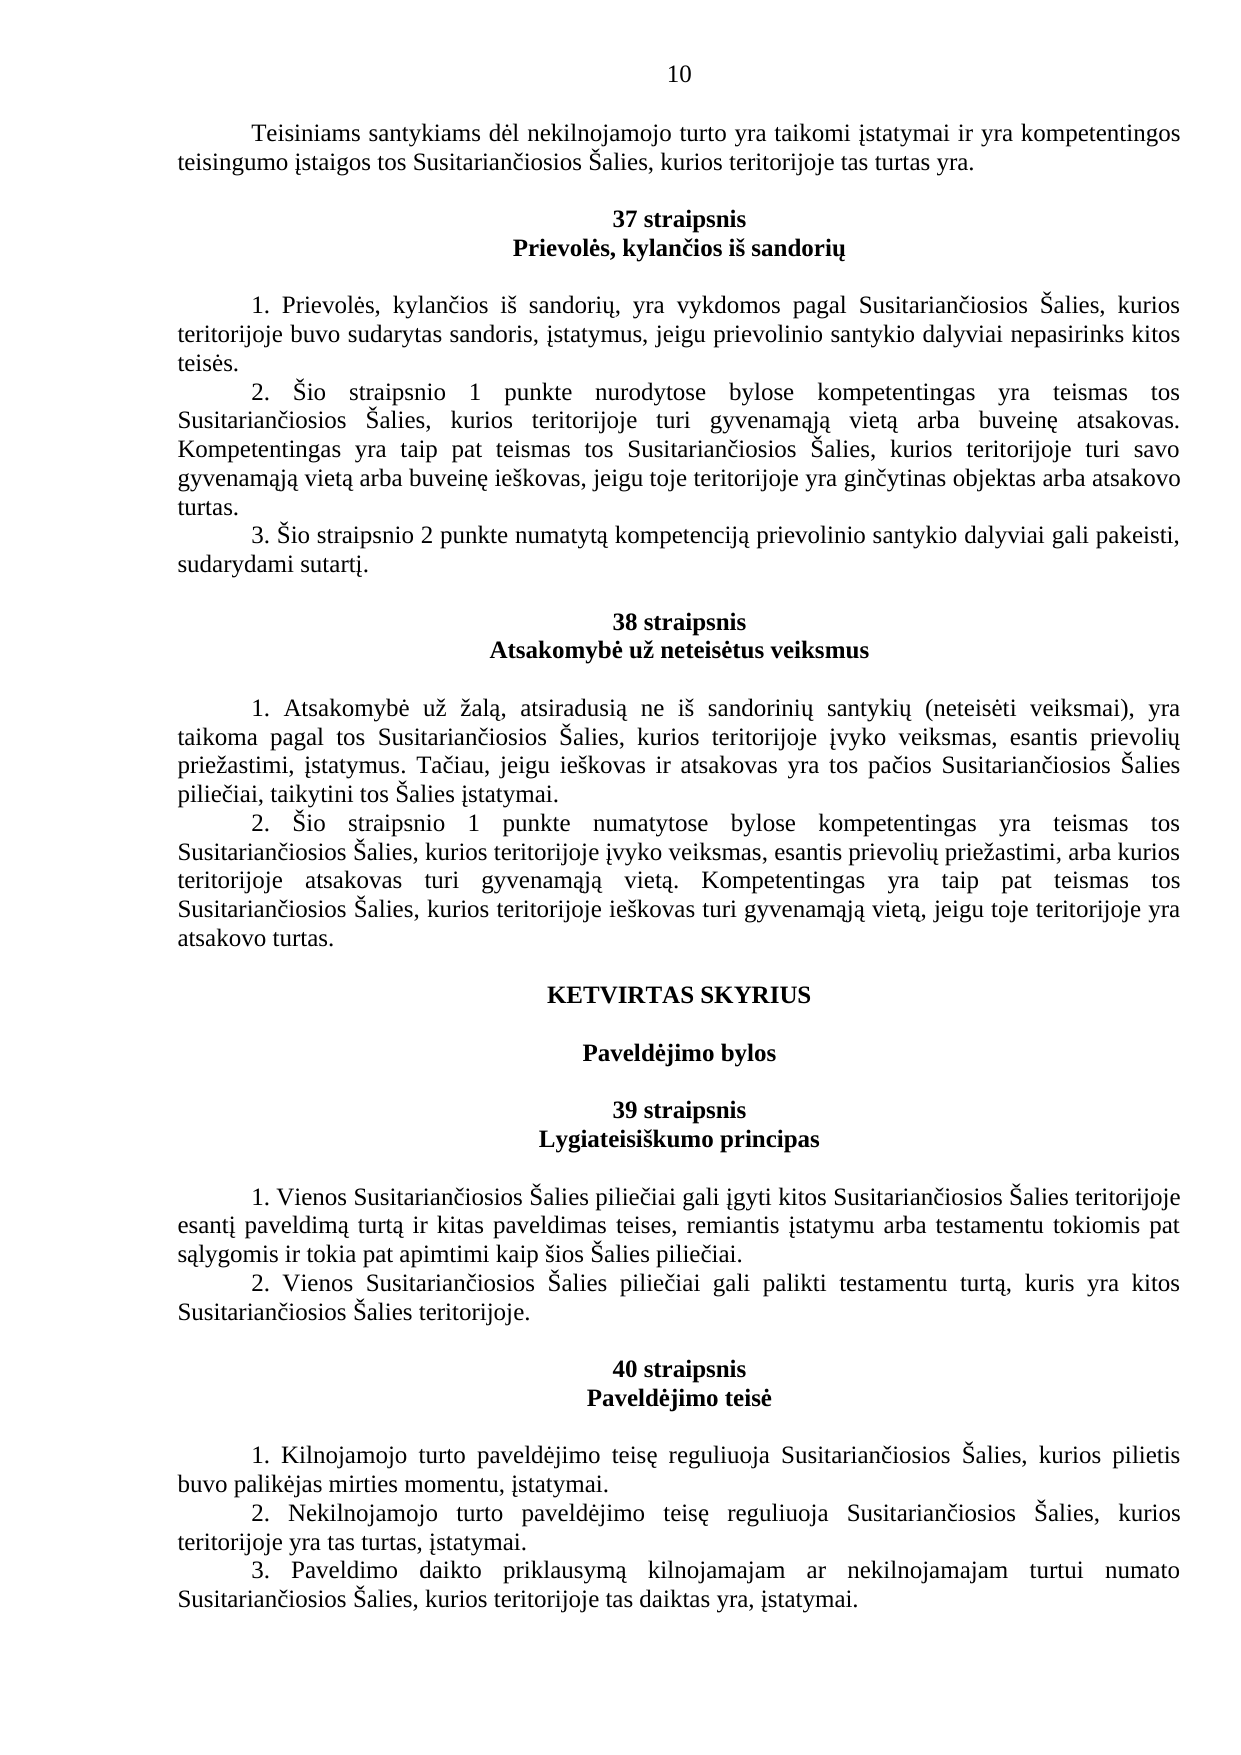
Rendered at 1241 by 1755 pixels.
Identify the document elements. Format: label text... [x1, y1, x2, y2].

text 1. Atsakomybė už žalą, atsiradusią ne iš sandorinių santykių (neteisėti veiksmai), yra taikoma pagal tos Susitariančiosios Šalies, kurios teritorijoje įvyko veiksmas, esantis prievolių priežastimi, įstatymus. Tačiau, jeigu ieškovas ir atsakovas yra tos pačios Susitariančiosios Šalies piliečiai, taikytini tos Šalies įstatymai. [177, 693, 1181, 808]
text 40 straipsnis [177, 1354, 1181, 1383]
text Prievolės, kylančios iš sandorių [177, 233, 1181, 262]
text 37 straipsnis [177, 204, 1181, 233]
text Teisiniams santykiams dėl nekilnojamojo turto yra taikomi įstatymai ir yra kompetentingos teisingumo įstaigos tos Susitariančiosios Šalies, kurios teritorijoje tas turtas yra. [177, 118, 1181, 176]
text Atsakomybė už neteisėtus veiksmus [177, 636, 1181, 664]
text KETVIRTAS SKYRIUS [177, 981, 1181, 1009]
text Lygiateisiškumo principas [177, 1124, 1181, 1153]
text 3. Šio straipsnio 2 punkte numatytą kompetenciją prievolinio santykio dalyviai gali pakeisti, sudarydami sutartį. [177, 521, 1181, 578]
text 39 straipsnis [177, 1096, 1181, 1124]
text 3. Paveldimo daikto priklausymą kilnojamajam ar nekilnojamajam turtui numato Susitariančiosios Šalies, kurios teritorijoje tas daiktas yra, įstatymai. [177, 1556, 1181, 1613]
text 2. Šio straipsnio 1 punkte nurodytose bylose kompetentingas yra teismas tos Susitariančiosios Šalies, kurios teritorijoje turi gyvenamąją vietą arba buveinę atsakovas. Kompetentingas yra taip pat teismas tos Susitariančiosios Šalies, kurios teritorijoje turi savo gyvenamąją vietą arba buveinę ieškovas, jeigu toje teritorijoje yra ginčytinas objektas arba atsakovo turtas. [177, 377, 1181, 521]
text 38 straipsnis [177, 607, 1181, 636]
text 2. Šio straipsnio 1 punkte numatytose bylose kompetentingas yra teismas tos Susitariančiosios Šalies, kurios teritorijoje įvyko veiksmas, esantis prievolių priežastimi, arba kurios teritorijoje atsakovas turi gyvenamąją vietą. Kompetentingas yra taip pat teismas tos Susitariančiosios Šalies, kurios teritorijoje ieškovas turi gyvenamąją vietą, jeigu toje teritorijoje yra atsakovo turtas. [177, 808, 1181, 952]
text Paveldėjimo bylos [177, 1038, 1181, 1067]
text 1. Vienos Susitariančiosios Šalies piliečiai gali įgyti kitos Susitariančiosios Šalies teritorijoje esantį paveldimą turtą ir kitas paveldimas teises, remiantis įstatymu arba testamentu tokiomis pat sąlygomis ir tokia pat apimtimi kaip šios Šalies piliečiai. [177, 1182, 1181, 1268]
text 1. Prievolės, kylančios iš sandorių, yra vykdomos pagal Susitariančiosios Šalies, kurios teritorijoje buvo sudarytas sandoris, įstatymus, jeigu prievolinio santykio dalyviai nepasirinks kitos teisės. [177, 291, 1181, 377]
text Paveldėjimo teisė [177, 1383, 1181, 1412]
text 2. Nekilnojamojo turto paveldėjimo teisę reguliuoja Susitariančiosios Šalies, kurios teritorijoje yra tas turtas, įstatymai. [177, 1498, 1181, 1556]
text 1. Kilnojamojo turto paveldėjimo teisę reguliuoja Susitariančiosios Šalies, kurios pilietis buvo palikėjas mirties momentu, įstatymai. [177, 1441, 1181, 1498]
text 2. Vienos Susitariančiosios Šalies piliečiai gali palikti testamentu turtą, kuris yra kitos Susitariančiosios Šalies teritorijoje. [177, 1268, 1181, 1326]
